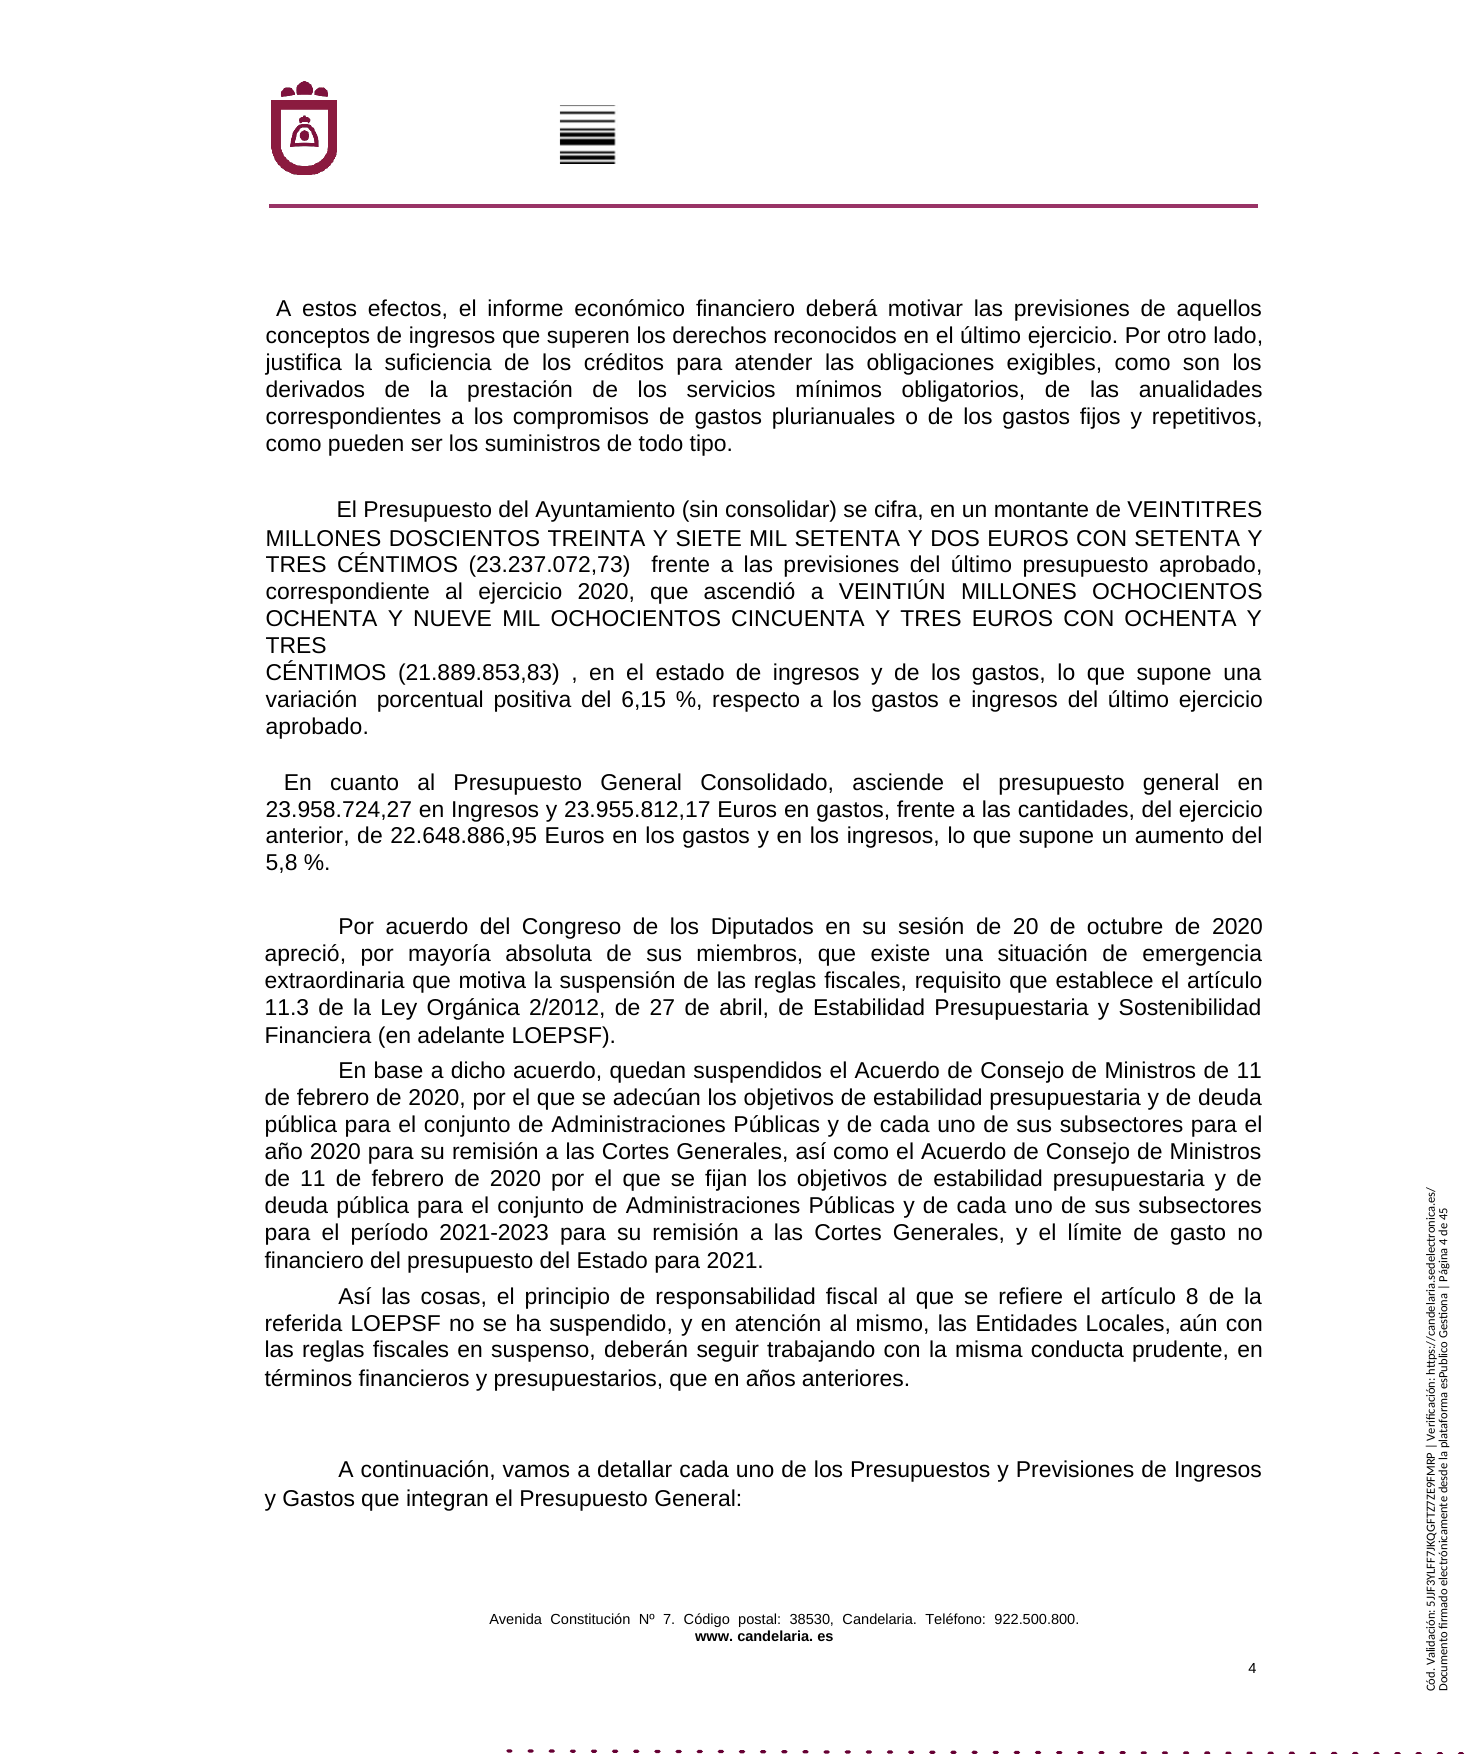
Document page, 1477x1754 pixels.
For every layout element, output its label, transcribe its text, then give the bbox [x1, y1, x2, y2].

text A estos efectos, el informe económico financiero deberá motivar las previsiones de aquellos conceptos de ingresos que superen los derechos reconocidos en el último ejercicio. Por otro lado, justifica la suficiencia de los créditos para atender las obligaciones exigibles, como son los derivados de la prestación de los servicios mínimos obligatorios, de las anualidades correspondientes a los compromisos de gastos plurianuales o de los gastos fijos y repetitivos, como pueden ser los suministros de todo tipo. [265, 295, 1263, 456]
text El Presupuesto del Ayuntamiento (sin consolidar) se cifra, en un montante de VEINTITRES [236, 495, 1269, 523]
text Por acuerdo del Congreso de los Diputados en su sesión de 20 de octubre de 2020 apreció, por mayoría absoluta de sus miembros, que existe una situación de emergencia extraordinaria que motiva la suspensión de las reglas fiscales, requisito que establece el artículo 11.3 de la Ley Orgánica 2/2012, de 27 de abril, de Estabilidad Presupuestaria y Sostenibilidad Financiera (en adelante LOEPSF). [264, 913, 1263, 1049]
text CÉNTIMOS (21.889.853,83) , en el estado de ingresos y de los gastos, lo que supone una variación porcentual positiva del 6,15 %, respecto a los gastos e ingresos del último ejercicio aprobado. [265, 659, 1263, 739]
text En base a dicho acuerdo, quedan suspendidos el Acuerdo de Consejo de Ministros de 11 de febrero de 2020, por el que se adecúan los objetivos de estabilidad presupuestaria y de deuda pública para el conjunto de Administraciones Públicas y de cada uno de sus subsectores para el año 2020 para su remisión a las Cortes Generales, así como el Acuerdo de Consejo de Ministros de 11 de febrero de 2020 por el que se fijan los objetivos de estabilidad presupuestaria y de deuda pública para el conjunto de Administraciones Públicas y de cada uno de sus subsectores para el período 2021-2023 para su remisión a las Cortes Generales, y el límite de gasto no financiero del presupuesto del Estado para 2021. [264, 1057, 1263, 1274]
text Así las cosas, el principio de responsabilidad fiscal al que se refiere el artículo 8 de la referida LOEPSF no se ha suspendido, y en atención al mismo, las Entidades Locales, aún con las reglas fiscales en suspenso, deberán seguir trabajando con la misma conducta prudente, en términos financieros y presupuestarios, que en años anteriores. [264, 1283, 1263, 1392]
text MILLONES DOSCIENTOS TREINTA Y SIETE MIL SETENTA Y DOS EUROS CON SETENTA Y TRES CÉNTIMOS (23.237.072,73) frente a las previsiones del último presupuesto aprobado, correspondiente al ejercicio 2020, que ascendió a VEINTIÚN MILLONES OCHOCIENTOS OCHENTA Y NUEVE MIL OCHOCIENTOS CINCUENTA Y TRES EUROS CON OCHENTA Y TRES [265, 524, 1263, 658]
text En cuanto al Presupuesto General Consolidado, asciende el presupuesto general en 23.958.724,27 en Ingresos y 23.955.812,17 Euros en gastos, frente a las cantidades, del ejercicio anterior, de 22.648.886,95 Euros en los gastos y en los ingresos, lo que supone un aumento del 5,8 %. [265, 769, 1263, 876]
text A continuación, vamos a detallar cada uno de los Presupuestos y Previsiones de Ingresos y Gastos que integran el Presupuesto General: [264, 1456, 1263, 1512]
